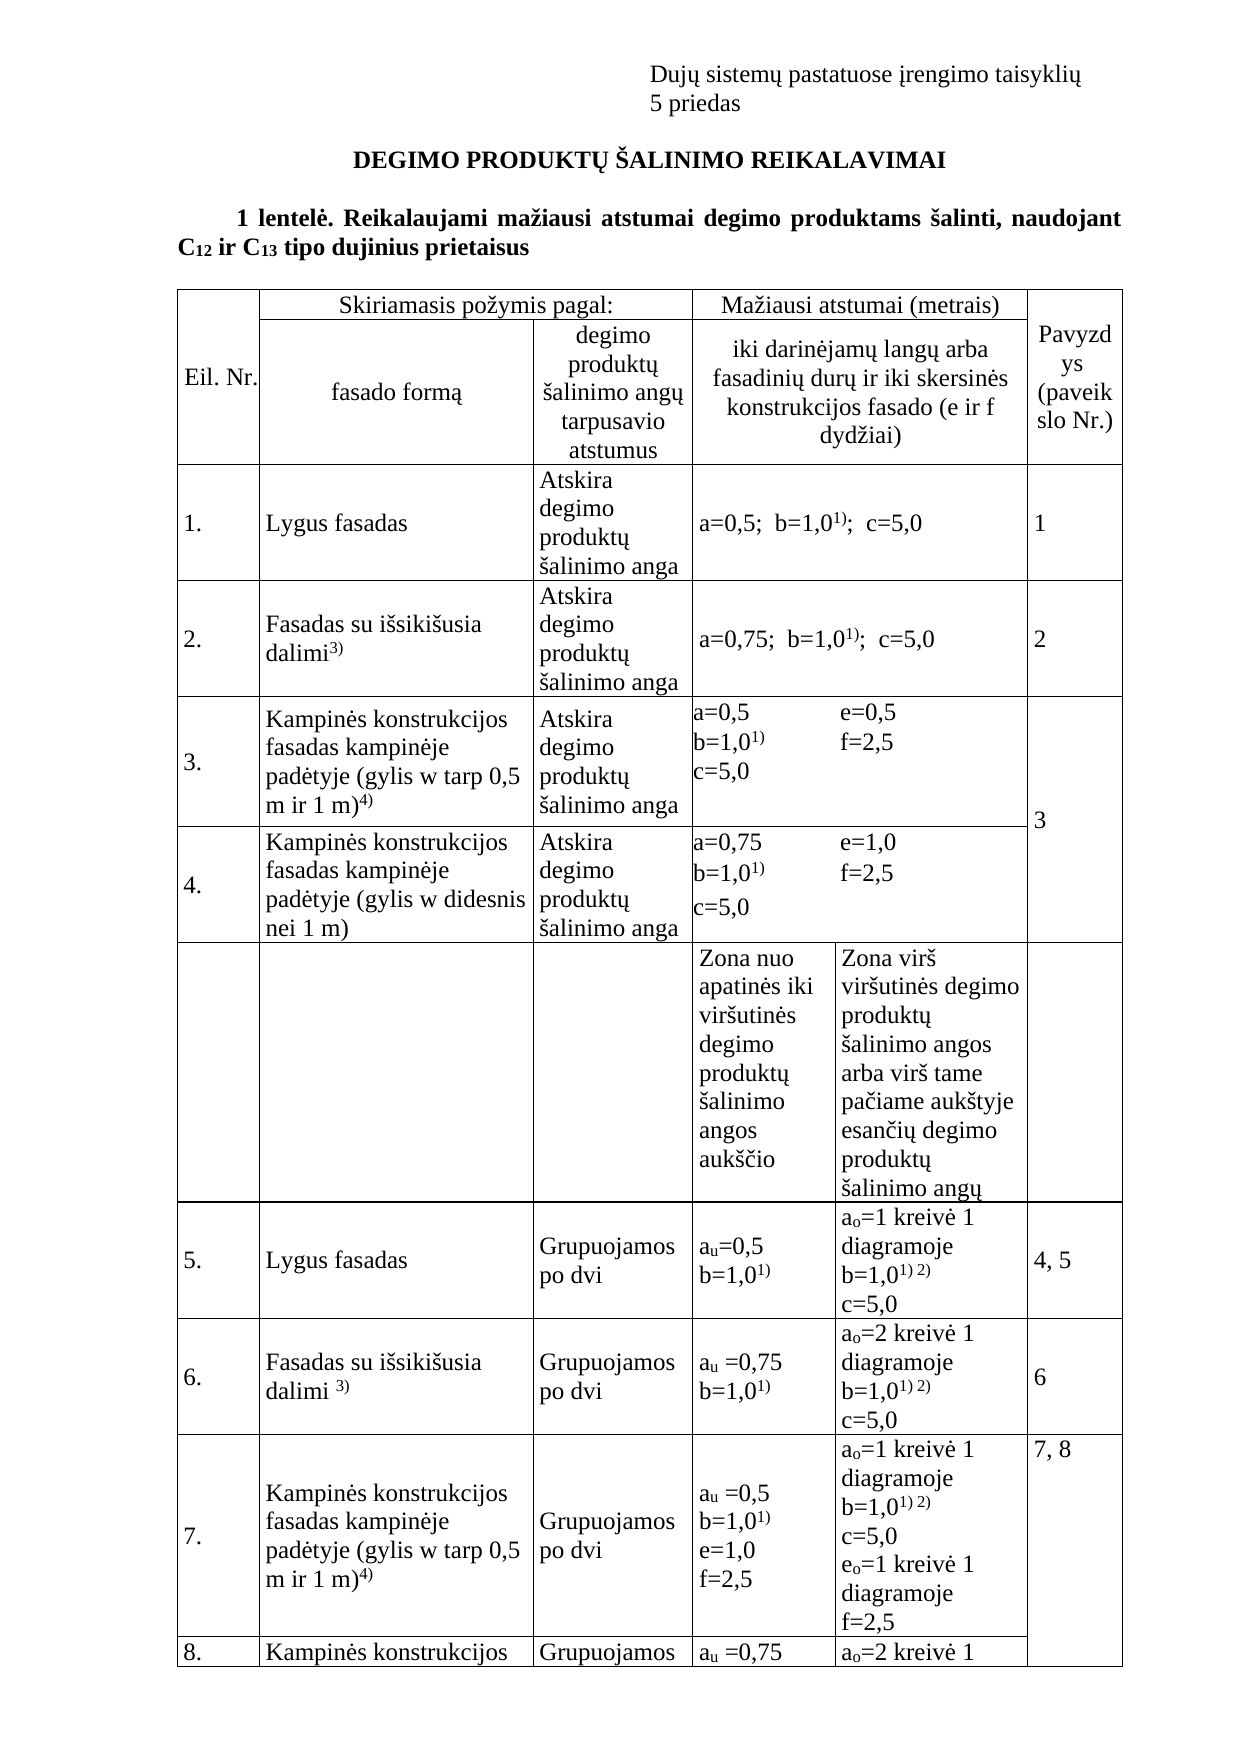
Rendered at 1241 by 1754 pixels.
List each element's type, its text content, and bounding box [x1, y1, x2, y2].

table_cell e=0,5 [840, 697, 1027, 726]
table_cell f=2,5 [840, 857, 1027, 891]
table_cell au =0,75 b=1,01) [693, 1319, 835, 1433]
table_cell a=0,5; b=1,01); c=5,0 [693, 465, 1027, 580]
table_cell b=1,01) [693, 857, 840, 891]
table_cell degimo produktų šalinimo angų tarpusavio atstumus [534, 320, 692, 464]
table_cell Atskira degimo produktų šalinimo anga [534, 465, 692, 580]
table_header Mažiausi atstumai (metrais) [693, 290, 1027, 319]
table_cell Grupuojamos po dvi [534, 1203, 692, 1317]
table_cell ao=1 kreivė 1 diagramoje b=1,01) 2) c=5,0 eo=1 kreivė 1 diagramoje f=2,5 [836, 1435, 1027, 1636]
table_cell 2 [1028, 581, 1122, 696]
table_cell c=5,0 [693, 891, 840, 942]
table_cell au =0,5 b=1,01) e=1,0 f=2,5 [693, 1435, 835, 1636]
table_cell a=0,75; b=1,01); c=5,0 [693, 581, 1027, 696]
table_cell iki darinėjamų langų arba fasadinių durų ir iki skersinės konstrukcijos fasado (e ir f dydžiai) [693, 320, 1027, 464]
table_cell ao=1 kreivė 1 diagramoje b=1,01) 2) c=5,0 [836, 1203, 1027, 1317]
table_cell Kampinės konstrukcijos [260, 1637, 533, 1666]
table_cell 5. [178, 1203, 259, 1317]
table_cell ao=2 kreivė 1 diagramoje b=1,01) 2) c=5,0 [836, 1319, 1027, 1433]
table_cell [178, 943, 259, 1201]
table_header Eil. Nr. [178, 290, 259, 464]
table_cell Lygus fasadas [260, 1203, 533, 1317]
table_cell Zona virš viršutinės degimo produktų šalinimo angos arba virš tame pačiame aukštyje esančių degimo produktų šalinimo angų [836, 943, 1027, 1201]
table_cell 3. [178, 697, 259, 826]
table_cell Grupuojamos po dvi [534, 1319, 692, 1433]
table_cell a=0,75 [693, 827, 840, 857]
table_cell [1028, 943, 1122, 1201]
table_cell Atskira degimo produktų šalinimo anga [534, 827, 692, 942]
table_cell 1 [1028, 465, 1122, 580]
table_cell Atskira degimo produktų šalinimo anga [534, 581, 692, 696]
table_cell ao=2 kreivė 1 [836, 1637, 1027, 1666]
table_cell f=2,5 [840, 726, 1027, 755]
table_cell [534, 943, 692, 1201]
table_header Skiriamasis požymis pagal: [260, 290, 692, 319]
text DEGIMO PRODUKTŲ ŠALINIMO REIKALAVIMAI [177, 145, 1122, 174]
table_cell Kampinės konstrukcijos fasadas kampinėje padėtyje (gylis w didesnis nei 1 m) [260, 827, 533, 942]
table_cell 4, 5 [1028, 1203, 1122, 1317]
table_cell Grupuojamos [534, 1637, 692, 1666]
table_cell a=0,5 [693, 697, 840, 726]
table_cell [840, 755, 1027, 826]
table_cell 3 [1028, 697, 1122, 942]
table_cell Fasadas su išsikišusia dalimi3) [260, 581, 533, 696]
table_header Pavyzdys (paveikslo Nr.) [1028, 290, 1122, 464]
table_cell 2. [178, 581, 259, 696]
table_cell Fasadas su išsikišusia dalimi 3) [260, 1319, 533, 1433]
table_cell [260, 943, 533, 1201]
table_cell Lygus fasadas [260, 465, 533, 580]
table_cell Atskira degimo produktų šalinimo anga [534, 697, 692, 826]
text 5 priedas [649, 88, 1122, 117]
table_cell 7. [178, 1435, 259, 1636]
table_cell au =0,75 [693, 1637, 835, 1666]
table_cell 1. [178, 465, 259, 580]
text 1 lentelė. Reikalaujami mažiausi atstumai degimo produktams šalinti, naudojant C12 ir C13 tipo dujinius prietaisus [177, 203, 1122, 260]
table_cell c=5,0 [693, 755, 840, 826]
table_cell fasado formą [260, 320, 533, 464]
table_cell [840, 891, 1027, 942]
text Dujų sistemų pastatuose įrengimo taisyklių [649, 59, 1122, 88]
table_cell 8. [178, 1637, 259, 1666]
table_cell Kampinės konstrukcijos fasadas kampinėje padėtyje (gylis w tarp 0,5 m ir 1 m)4) [260, 697, 533, 826]
table_cell b=1,01) [693, 726, 840, 755]
table_cell 6. [178, 1319, 259, 1433]
table_cell e=1,0 [840, 827, 1027, 857]
table_cell au=0,5 b=1,01) [693, 1203, 835, 1317]
table_cell Kampinės konstrukcijos fasadas kampinėje padėtyje (gylis w tarp 0,5 m ir 1 m)4) [260, 1435, 533, 1636]
table_cell Zona nuo apatinės iki viršutinės degimo produktų šalinimo angos aukščio [693, 943, 835, 1201]
table_cell 6 [1028, 1319, 1122, 1433]
table_cell 4. [178, 827, 259, 942]
table_cell Grupuojamos po dvi [534, 1435, 692, 1636]
table_cell 7, 8 [1028, 1435, 1122, 1666]
